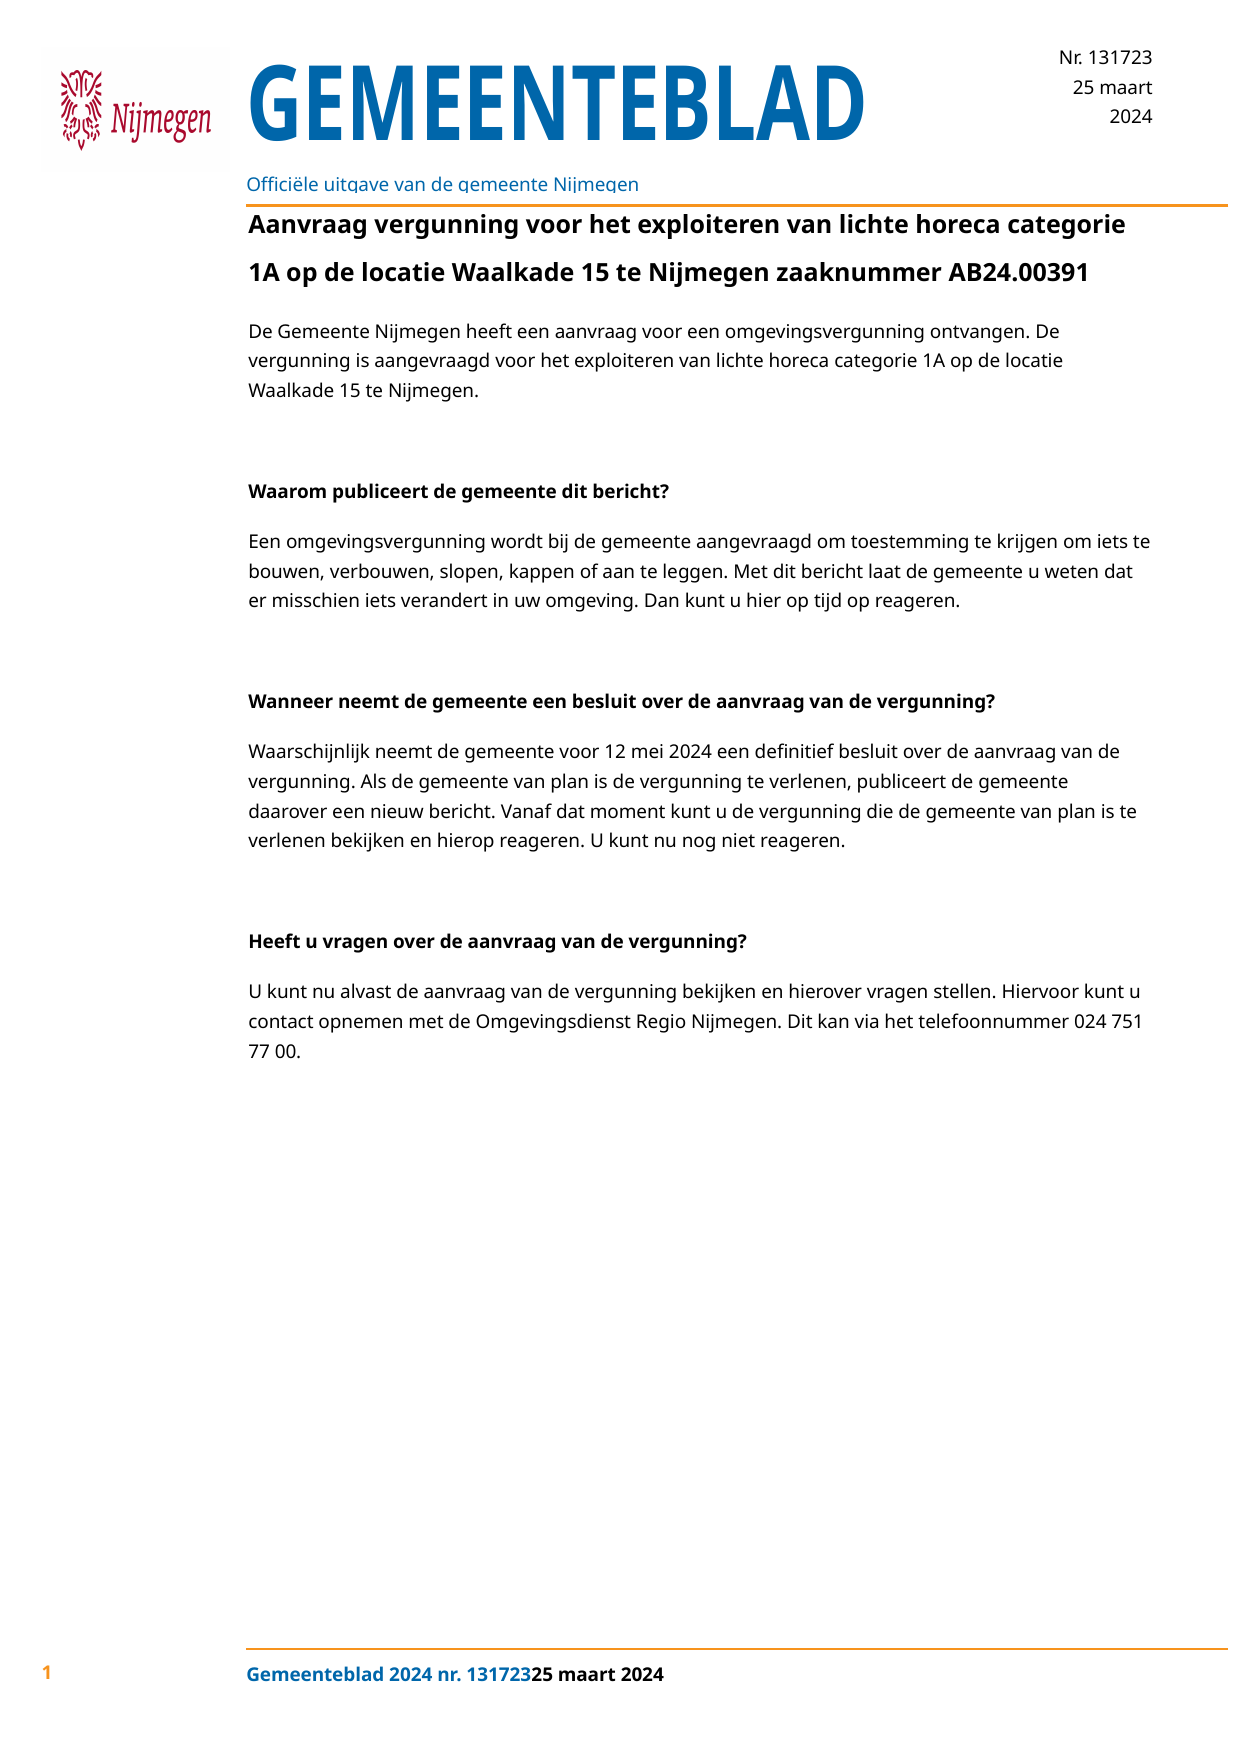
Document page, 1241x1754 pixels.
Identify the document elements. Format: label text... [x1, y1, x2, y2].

text Een omgevingsvergunning wordt bij de gemeente aangevraagd om toestemming te krijgen om iets te bouwen, verbouwen, slopen, kappen of aan te leggen. Met dit bericht laat de gemeente u weten dat er misschien iets verandert in uw omgeving. Dan kunt u hier op tijd op reageren. [248, 528, 1152, 613]
text Wanneer neemt de gemeente een besluit over de aanvraag van de vergunning? [248, 688, 1152, 714]
text De Gemeente Nijmegen heeft een aanvraag voor een omgevingsvergunning ontvangen. De vergunning is aangevraagd voor het exploiteren van lichte horeca categorie 1A op de locatie Waalkade 15 te Nijmegen. [248, 318, 1152, 403]
text Aanvraag vergunning voor het exploiteren van lichte horeca categorie 1A op de locatie Waalkade 15 te Nijmegen zaaknummer AB24.00391 [248, 207, 1152, 288]
text U kunt nu alvast de aanvraag van de vergunning bekijken en hierover vragen stellen. Hiervoor kunt u contact opnemen met de Omgevingsdienst Regio Nijmegen. Dit kan via het telefoonnummer 024 751 77 00. [248, 979, 1152, 1064]
picture [41, 47, 231, 172]
text Waarom publiceert de gemeente dit bericht? [248, 478, 1152, 504]
text Heeft u vragen over de aanvraag van de vergunning? [248, 928, 1152, 954]
text Waarschijnlijk neemt de gemeente voor 12 mei 2024 een definitief besluit over de aanvraag van de vergunning. Als de gemeente van plan is de vergunning te verlenen, publiceert de gemeente daarover een nieuw bericht. Vanaf dat moment kunt u de vergunning die de gemeente van plan is te verlenen bekijken en hierop reageren. U kunt nu nog niet reageren. [248, 739, 1152, 853]
